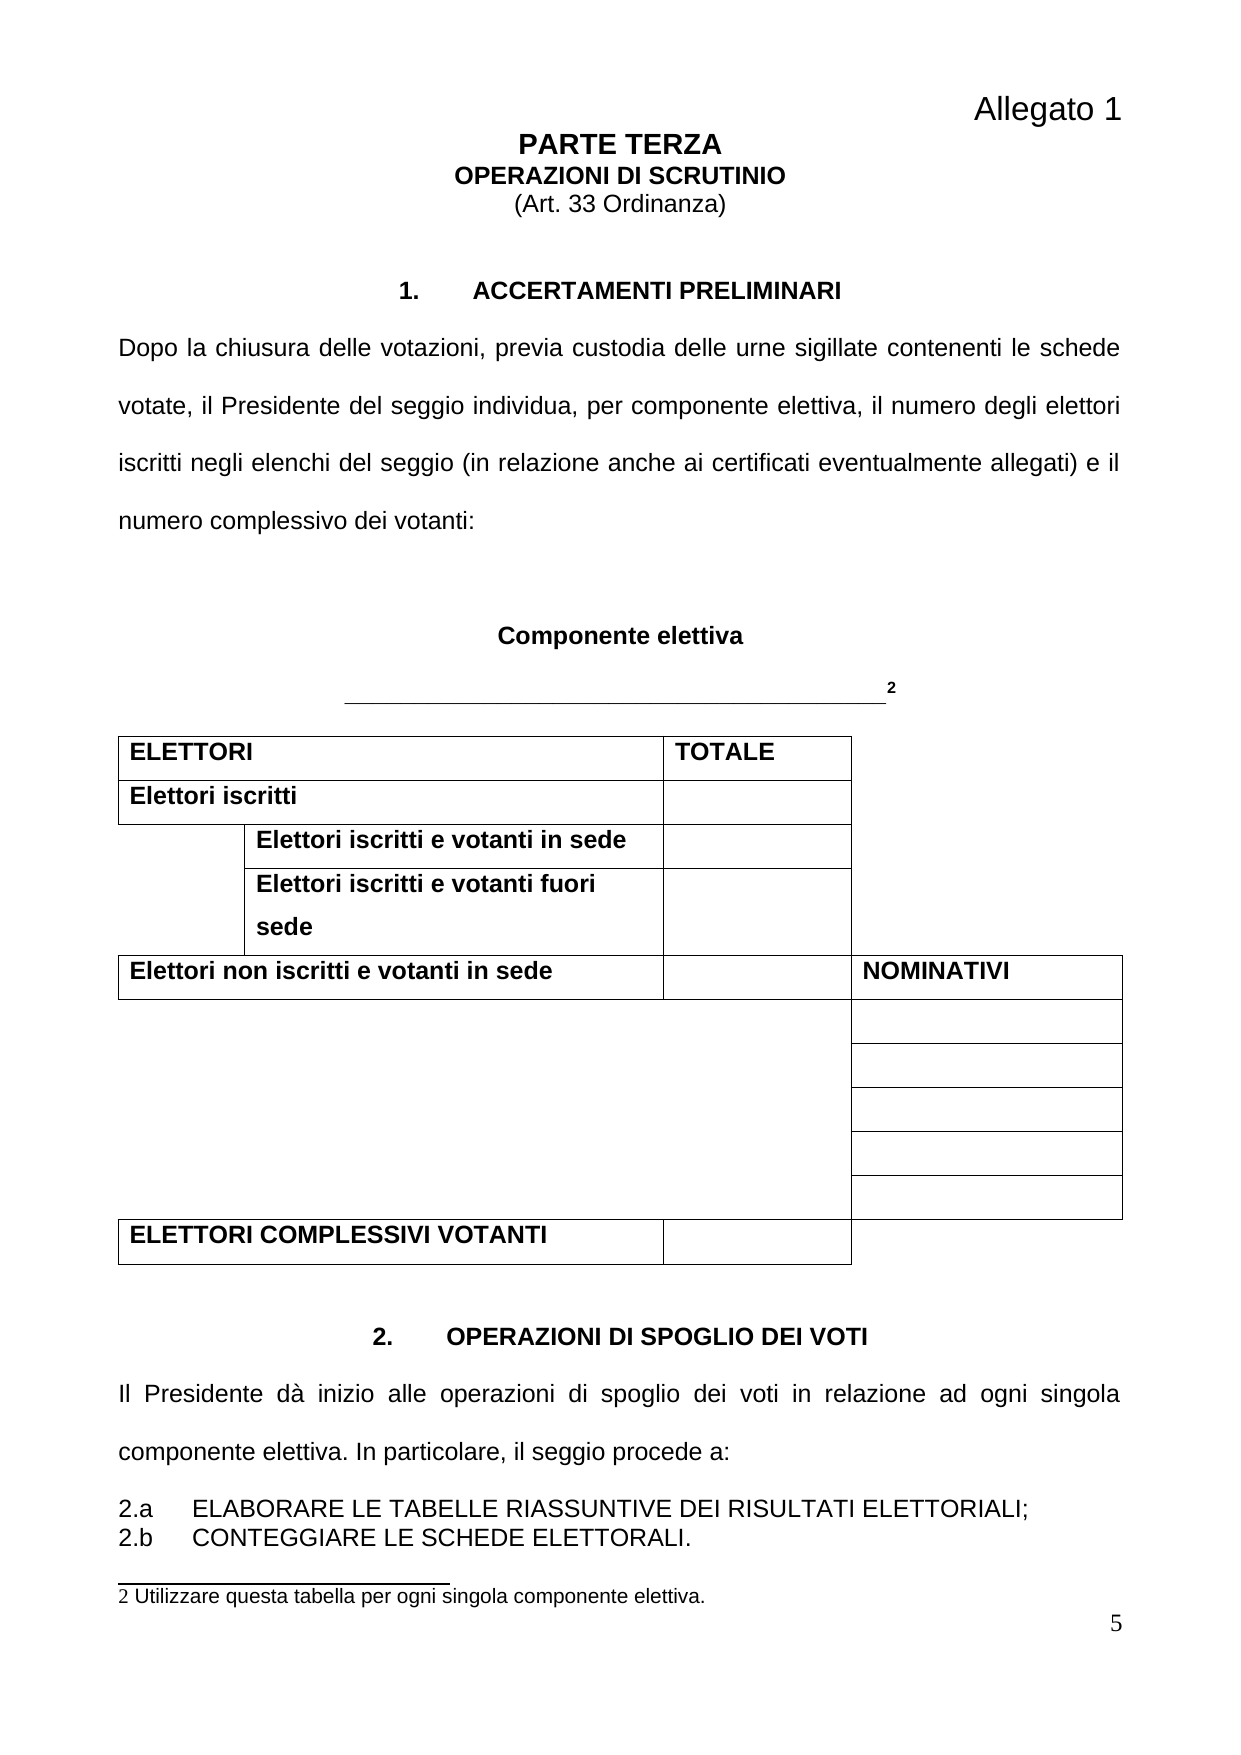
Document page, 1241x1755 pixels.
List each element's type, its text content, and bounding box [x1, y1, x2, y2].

table_cell [664, 1220, 851, 1263]
table_cell [664, 869, 851, 955]
table_cell [664, 1131, 851, 1175]
text OPERAZIONI DI SCRUTINIO [118, 161, 1122, 189]
text _______________________________________ [118, 678, 1122, 707]
text 2.b CONTEGGIARE LE SCHEDE ELETTORALI. [118, 1523, 1122, 1552]
table_cell [852, 868, 1122, 955]
table_cell [373, 1000, 663, 1043]
table_cell [1092, 780, 1122, 824]
text Utilizzare questa tabella per ogni singola componente elettiva. [118, 1584, 1122, 1608]
table_cell [1092, 824, 1122, 868]
table_cell [118, 1131, 372, 1175]
text Dopo la chiusura delle votazioni, previa custodia delle urne sigillate contenenti le schede votate, il Presidente del seggio individua, per componente elettiva, il numero degli elettori iscritti negli elenchi del seggio (in relazione anche ai certificati eventualmente allegati) e il numero complessivo dei votanti: [118, 333, 1122, 534]
table_cell [664, 1087, 851, 1131]
table_cell [118, 1000, 372, 1043]
table_cell [118, 1175, 851, 1219]
table_cell Elettori iscritti e votanti fuori sede [245, 869, 663, 955]
table_cell Elettori iscritti [119, 781, 663, 824]
table_cell [373, 1087, 663, 1131]
text Il Presidente dà inizio alle operazioni di spoglio dei voti in relazione ad ogni singola componente elettiva. In particolare, il seggio procede a: [118, 1379, 1122, 1466]
table_cell Elettori iscritti e votanti in sede [245, 825, 663, 868]
table_cell NOMINATIVI [852, 956, 1122, 999]
table_cell [373, 1043, 663, 1087]
table_cell [118, 1087, 372, 1131]
table_cell ELETTORI COMPLESSIVI VOTANTI [119, 1220, 663, 1263]
table_header ELETTORI [119, 737, 663, 780]
table_header [852, 736, 1092, 780]
table_cell [664, 781, 851, 824]
text 2.a ELABORARE LE TABELLE RIASSUNTIVE DEI RISULTATI ELETTORIALI; [118, 1494, 1122, 1523]
table_cell [664, 1043, 851, 1087]
table_header TOTALE [664, 737, 851, 780]
table_cell [373, 1131, 663, 1175]
table_cell [852, 1000, 1122, 1043]
table_cell [852, 1132, 1122, 1175]
text Componente elettiva [118, 621, 1122, 649]
list OPERAZIONI DI SPOGLIO DEI VOTI [118, 1322, 1122, 1351]
table_header [1092, 736, 1122, 780]
text PARTE TERZA [118, 127, 1122, 161]
table_cell [118, 868, 244, 955]
table_cell [852, 1044, 1122, 1087]
table_cell [852, 1088, 1122, 1131]
table_cell [118, 1043, 372, 1087]
table_cell [852, 1176, 1122, 1219]
table_cell [664, 956, 851, 999]
list ACCERTAMENTI PRELIMINARI [118, 276, 1122, 304]
table_cell [852, 1220, 1122, 1263]
text (Art. 33 Ordinanza) [118, 189, 1122, 218]
table_cell [664, 825, 851, 868]
table_cell [118, 825, 244, 868]
table_cell Elettori non iscritti e votanti in sede [119, 956, 663, 999]
table_cell [664, 1000, 851, 1043]
table_cell [852, 780, 1092, 868]
